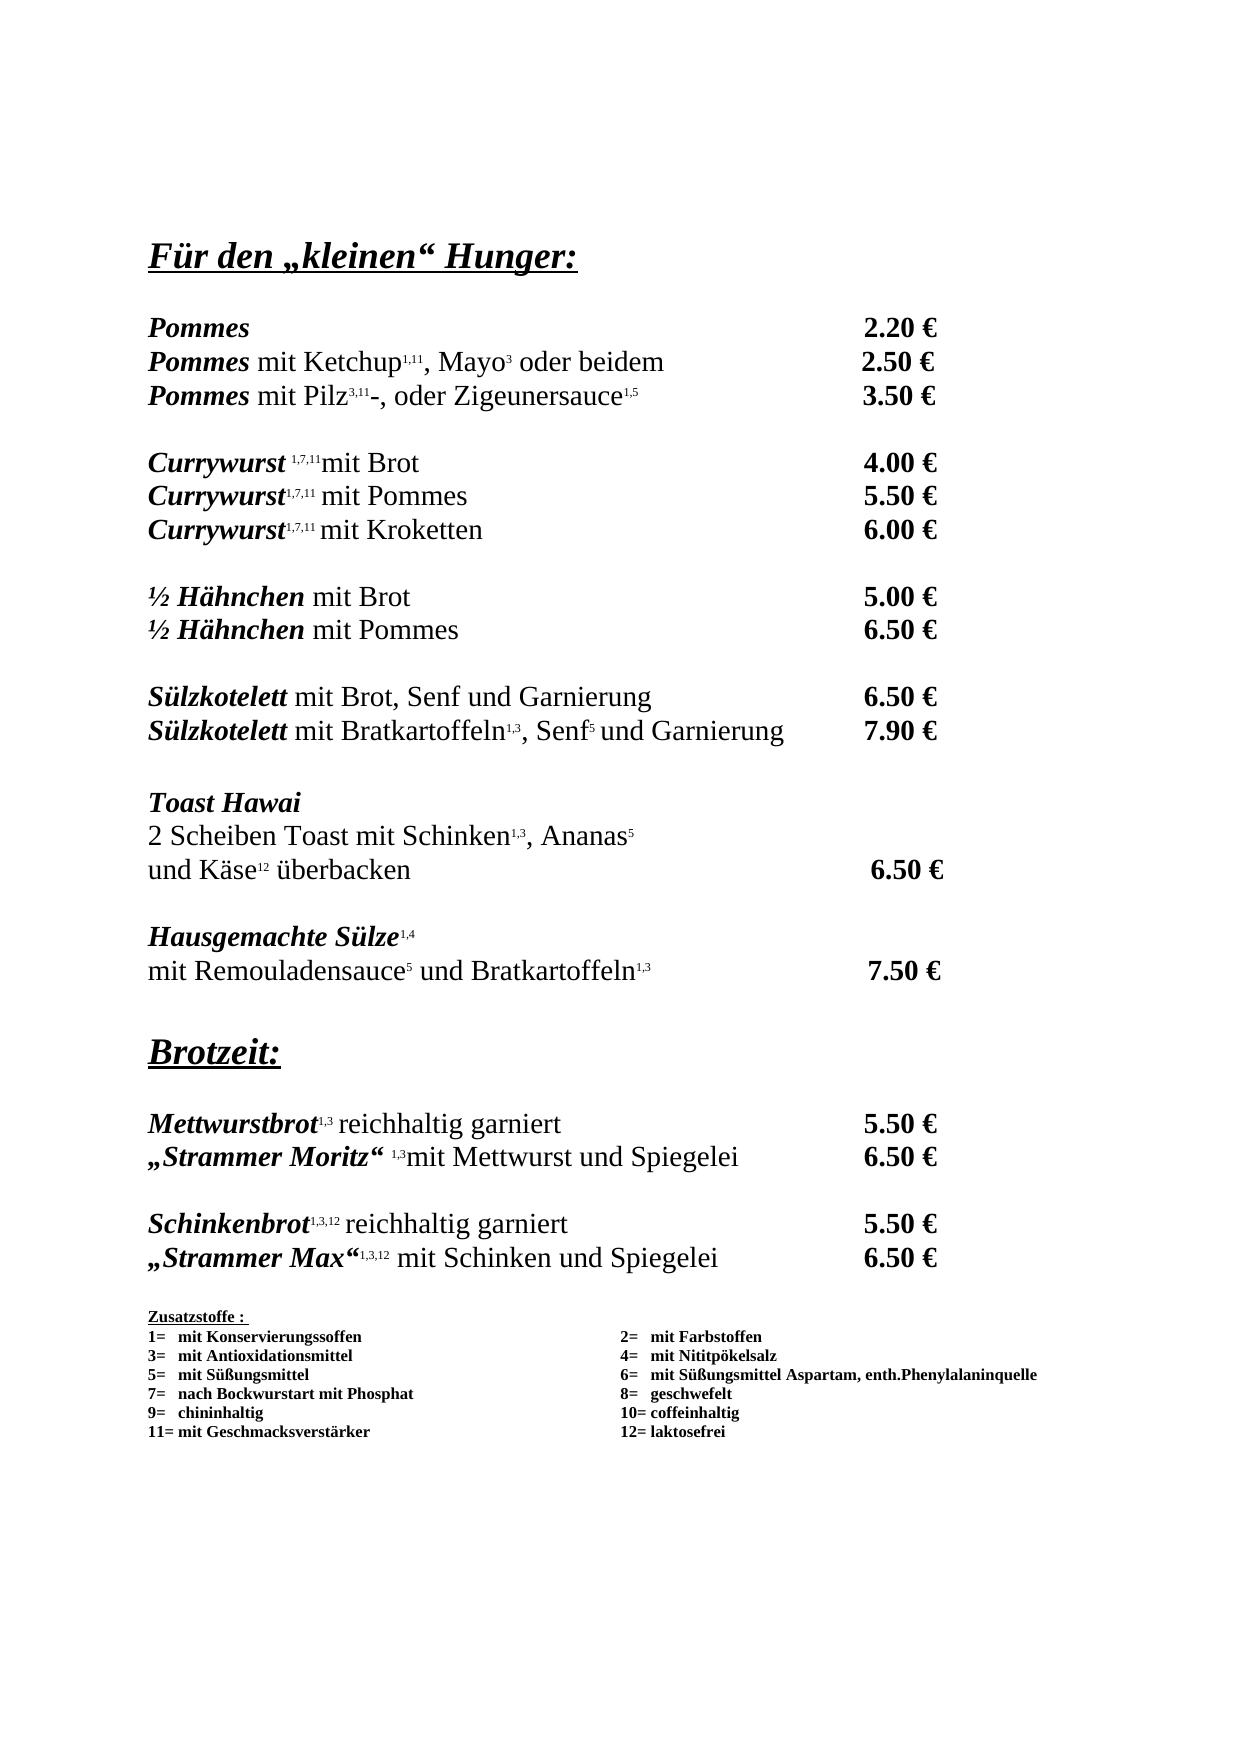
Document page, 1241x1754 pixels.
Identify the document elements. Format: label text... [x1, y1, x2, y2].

text Hausgemachte Sülze1,4 [148, 919, 1167, 953]
text 11= mit Geschmacksverstärker 12= laktosefrei [148, 1422, 1167, 1441]
text Schinkenbrot1,3,12 reichhaltig garniert 5.50 € [148, 1207, 1167, 1240]
text „Strammer Max“1,3,12 mit Schinken und Spiegelei 6.50 € [148, 1240, 1167, 1274]
subtitle Toast Hawai [148, 785, 1167, 818]
text und Käse12 überbacken 6.50 € [148, 852, 1167, 886]
text mit Remouladensauce5 und Bratkartoffeln1,3 7.50 € [148, 953, 1167, 986]
text „Strammer Moritz“ 1,3mit Mettwurst und Spiegelei 6.50 € [148, 1139, 1167, 1173]
text ½ Hähnchen mit Brot 5.00 € [148, 579, 1167, 612]
text Für den „kleinen“ Hunger: [148, 234, 1167, 277]
text Sülzkotelett mit Bratkartoffeln1,3, Senf5 und Garnierung 7.90 € [148, 713, 1167, 747]
text 1= mit Konservierungssoffen 2= mit Farbstoffen [148, 1326, 1167, 1346]
text Brotzeit: [148, 1029, 1167, 1072]
text Currywurst1,7,11 mit Kroketten 6.00 € [148, 512, 1167, 545]
text 3= mit Antioxidationsmittel 4= mit Nititpökelsalz [148, 1346, 1167, 1365]
text Pommes mit Pilz3,11-, oder Zigeunersauce1,5 3.50 € [148, 378, 1167, 411]
text 2 Scheiben Toast mit Schinken1,3, Ananas5 [148, 818, 1167, 852]
subtitle Pommes 2.20 € [148, 311, 1167, 344]
text ½ Hähnchen mit Pommes 6.50 € [148, 612, 1167, 646]
text 9= chininhaltig 10= coffeinhaltig [148, 1403, 1167, 1422]
text Currywurst 1,7,11mit Brot 4.00 € [148, 445, 1167, 478]
text Sülzkotelett mit Brot, Senf und Garnierung 6.50 € [148, 679, 1167, 713]
text 7= nach Bockwurstart mit Phosphat 8= geschwefelt [148, 1384, 1167, 1403]
text Currywurst1,7,11 mit Pommes 5.50 € [148, 478, 1167, 512]
text Pommes mit Ketchup1,11, Mayo3 oder beidem 2.50 € [148, 344, 1167, 378]
text Mettwurstbrot1,3 reichhaltig garniert 5.50 € [148, 1106, 1167, 1139]
text 5= mit Süßungsmittel 6= mit Süßungsmittel Aspartam, enth.Phenylalaninquelle [148, 1365, 1167, 1384]
text Zusatzstoffe : [148, 1307, 1167, 1326]
